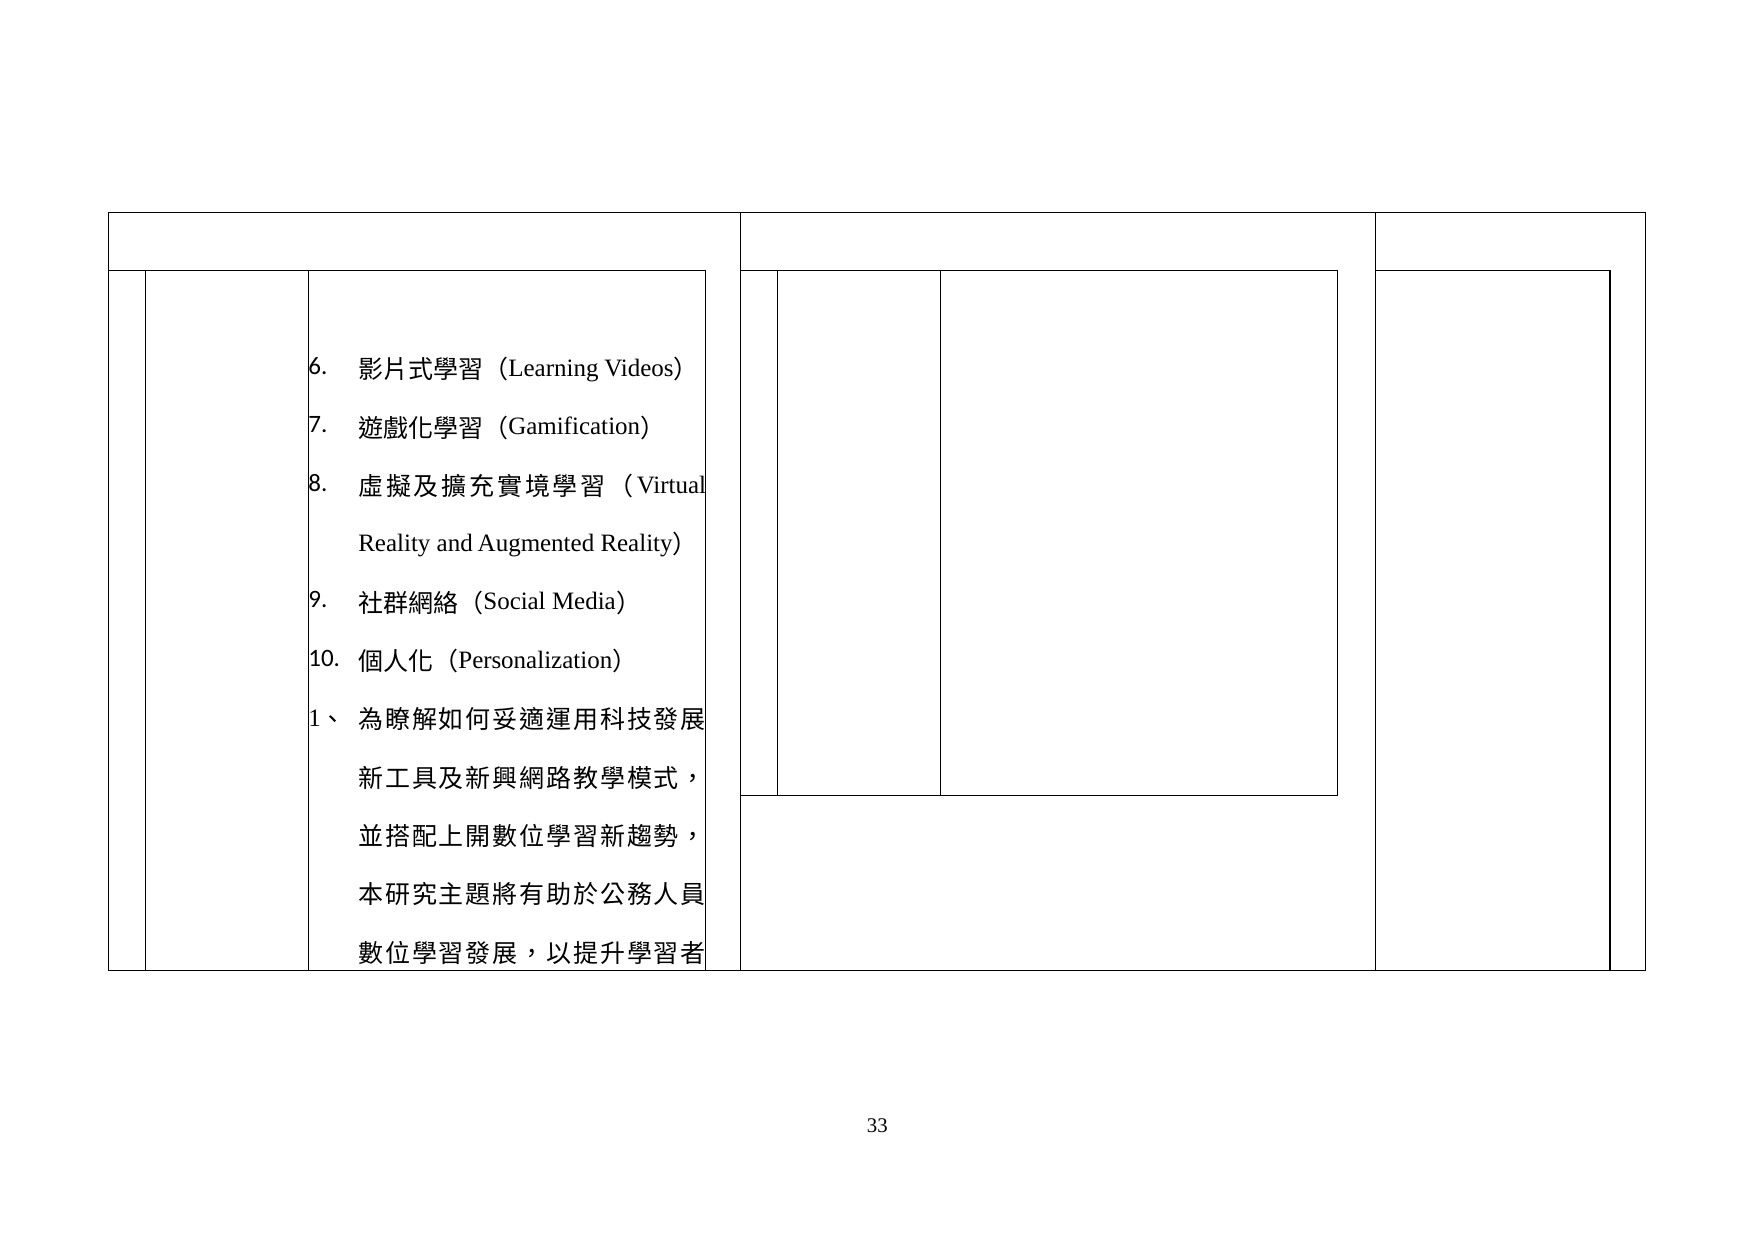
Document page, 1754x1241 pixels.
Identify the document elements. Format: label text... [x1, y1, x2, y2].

table_cell [778, 271, 940, 795]
table_cell [741, 271, 777, 795]
table_cell [109, 213, 740, 970]
table_cell [741, 213, 1375, 970]
table_cell [941, 271, 1337, 795]
table_cell [1376, 213, 1645, 970]
table_cell [146, 271, 308, 970]
table_cell [109, 271, 145, 970]
table_cell 網際網絡以及行動載具在近年快速發展下，國內學界及私部門已興起了一股新式教學的風潮，因此如何結合線上工具、行動載具提供學習者更多元的學習情境，頗值努力。 公部門數位學習之推動應結合新興數位培訓趨勢與時俱進，以培訓公務所需人才，進而提昇服務效益。數位學習培訓新趨勢如下： 行動學習（Mobile-learning） 微學習（Micro-learning） 巨型開放線上課程（Massive Open Online Courses） 電子書（E-books） 直播課程（Live Online Courses） 影片式學習（Learning Videos） 遊戲化學習（Gamification） 虛擬及擴充實境學習（Virtual Reality and Augmented Reality） 社群網絡（Social Media） 個人化（Personalization） 為瞭解如何妥適運用科技發展新工具及新興網路教學模式，並搭配上開數位學習新趨勢，本研究主題將有助於公務人員數位學習發展，以提升學習者基本及專業能力。 [309, 271, 705, 970]
table_cell 本項酌作項次變更。 [1376, 271, 1609, 970]
